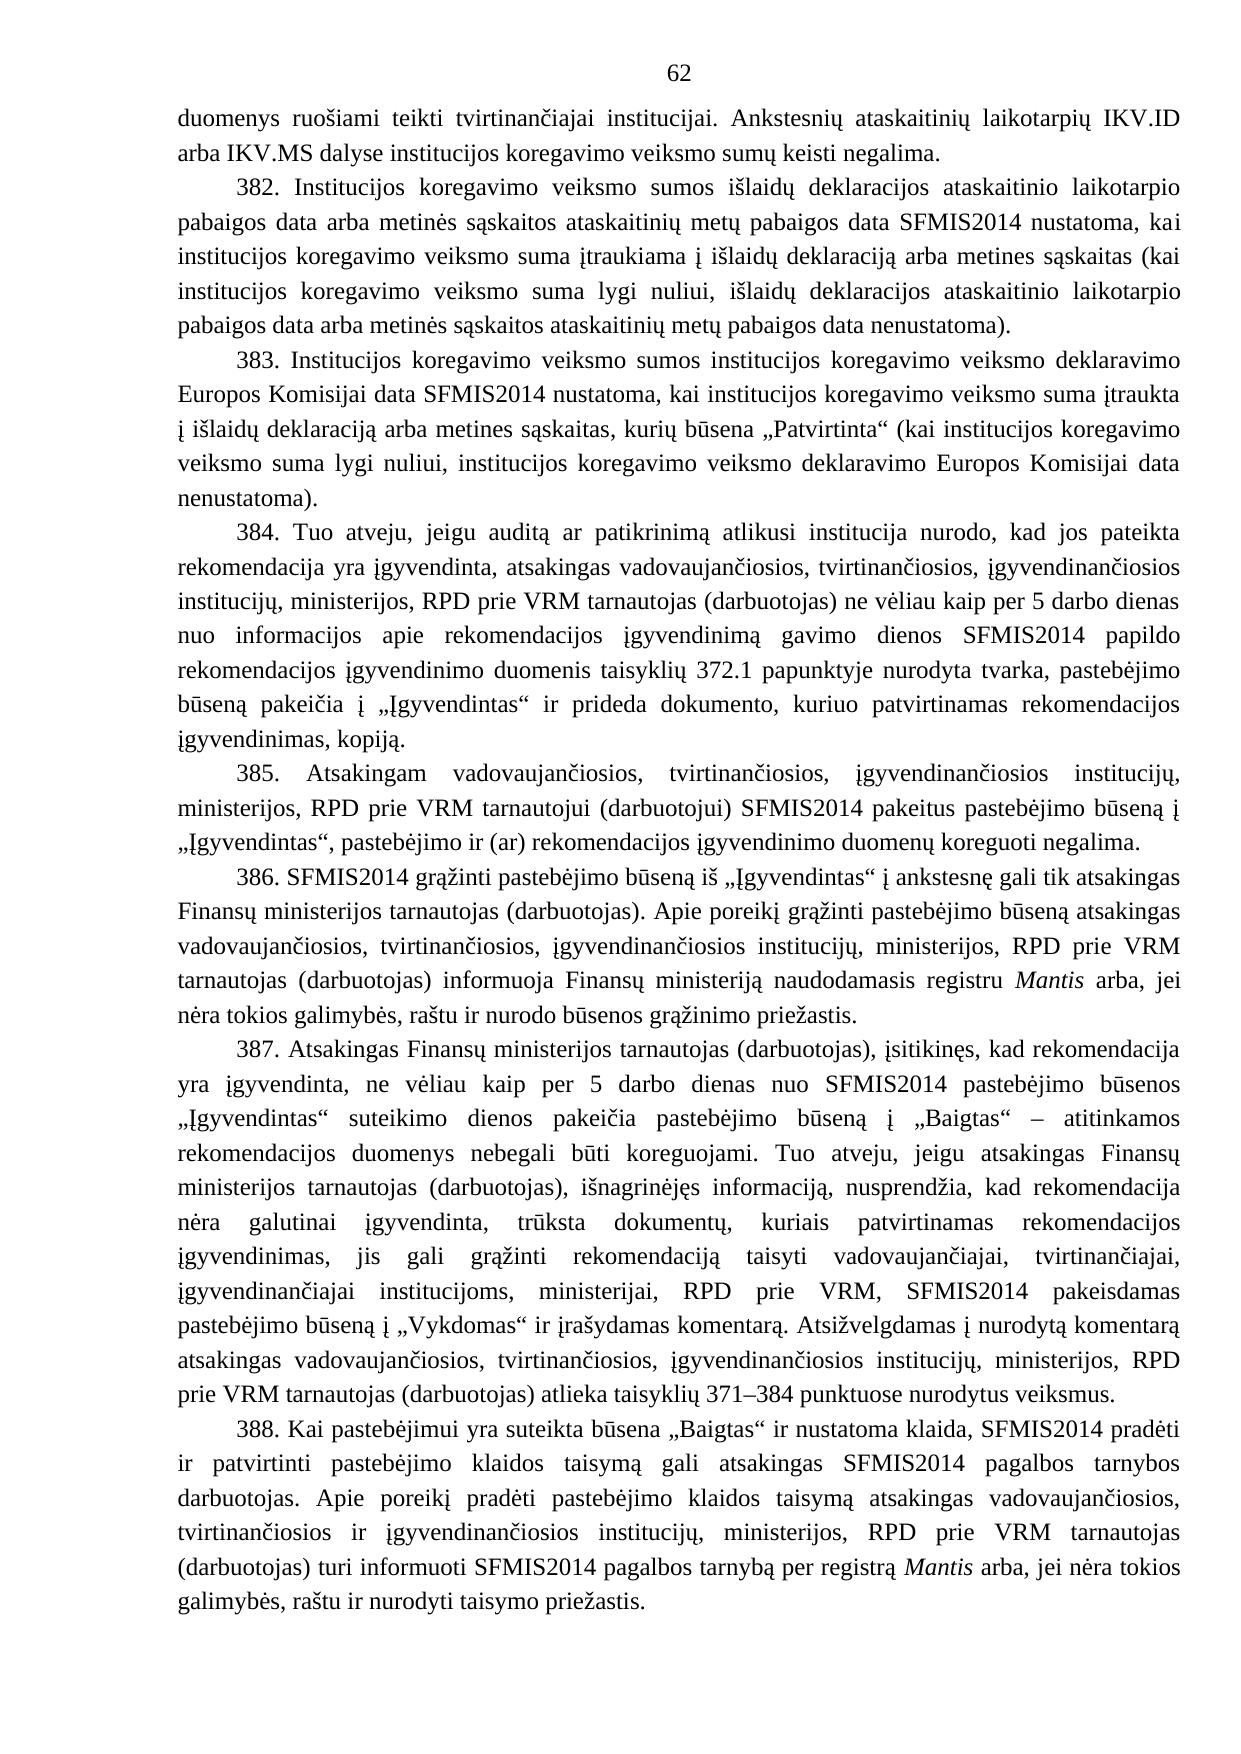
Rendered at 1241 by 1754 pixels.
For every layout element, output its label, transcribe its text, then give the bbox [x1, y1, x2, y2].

text 387. Atsakingas Finansų ministerijos tarnautojas (darbuotojas), įsitikinęs, kad rekomendacija yra įgyvendinta, ne vėliau kaip per 5 darbo dienas nuo SFMIS2014 pastebėjimo būsenos „Įgyvendintas“ suteikimo dienos pakeičia pastebėjimo būseną į „Baigtas“ – atitinkamos rekomendacijos duomenys nebegali būti koreguojami. Tuo atveju, jeigu atsakingas Finansų ministerijos tarnautojas (darbuotojas), išnagrinėjęs informaciją, nusprendžia, kad rekomendacija nėra galutinai įgyvendinta, trūksta dokumentų, kuriais patvirtinamas rekomendacijos įgyvendinimas, jis gali grąžinti rekomendaciją taisyti vadovaujančiajai, tvirtinančiajai, įgyvendinančiajai institucijoms, ministerijai, RPD prie VRM, SFMIS2014 pakeisdamas pastebėjimo būseną į „Vykdomas“ ir įrašydamas komentarą. Atsižvelgdamas į nurodytą komentarą atsakingas vadovaujančiosios, tvirtinančiosios, įgyvendinančiosios institucijų, ministerijos, RPD prie VRM tarnautojas (darbuotojas) atlieka taisyklių 371–384 punktuose nurodytus veiksmus. [177, 1034, 1181, 1408]
text 382. Institucijos koregavimo veiksmo sumos išlaidų deklaracijos ataskaitinio laikotarpio pabaigos data arba metinės sąskaitos ataskaitinių metų pabaigos data SFMIS2014 nustatoma, kai institucijos koregavimo veiksmo suma įtraukiama į išlaidų deklaraciją arba metines sąskaitas (kai institucijos koregavimo veiksmo suma lygi nuliui, išlaidų deklaracijos ataskaitinio laikotarpio pabaigos data arba metinės sąskaitos ataskaitinių metų pabaigos data nenustatoma). [177, 172, 1181, 339]
text 383. Institucijos koregavimo veiksmo sumos institucijos koregavimo veiksmo deklaravimo Europos Komisijai data SFMIS2014 nustatoma, kai institucijos koregavimo veiksmo suma įtraukta į išlaidų deklaraciją arba metines sąskaitas, kurių būsena „Patvirtinta“ (kai institucijos koregavimo veiksmo suma lygi nuliui, institucijos koregavimo veiksmo deklaravimo Europos Komisijai data nenustatoma). [177, 345, 1181, 511]
text duomenys ruošiami teikti tvirtinančiajai institucijai. Ankstesnių ataskaitinių laikotarpių IKV.ID arba IKV.MS dalyse institucijos koregavimo veiksmo sumų keisti negalima. [177, 103, 1181, 167]
text 388. Kai pastebėjimui yra suteikta būsena „Baigtas“ ir nustatoma klaida, SFMIS2014 pradėti ir patvirtinti pastebėjimo klaidos taisymą gali atsakingas SFMIS2014 pagalbos tarnybos darbuotojas. Apie poreikį pradėti pastebėjimo klaidos taisymą atsakingas vadovaujančiosios, tvirtinančiosios ir įgyvendinančiosios institucijų, ministerijos, RPD prie VRM tarnautojas (darbuotojas) turi informuoti SFMIS2014 pagalbos tarnybą per registrą Mantis arba, jei nėra tokios galimybės, raštu ir nurodyti taisymo priežastis. [177, 1414, 1181, 1615]
text 385. Atsakingam vadovaujančiosios, tvirtinančiosios, įgyvendinančiosios institucijų, ministerijos, RPD prie VRM tarnautojui (darbuotojui) SFMIS2014 pakeitus pastebėjimo būseną į „Įgyvendintas“, pastebėjimo ir (ar) rekomendacijos įgyvendinimo duomenų koreguoti negalima. [177, 758, 1181, 856]
text 386. SFMIS2014 grąžinti pastebėjimo būseną iš „Įgyvendintas“ į ankstesnę gali tik atsakingas Finansų ministerijos tarnautojas (darbuotojas). Apie poreikį grąžinti pastebėjimo būseną atsakingas vadovaujančiosios, tvirtinančiosios, įgyvendinančiosios institucijų, ministerijos, RPD prie VRM tarnautojas (darbuotojas) informuoja Finansų ministeriją naudodamasis registru Mantis arba, jei nėra tokios galimybės, raštu ir nurodo būsenos grąžinimo priežastis. [177, 862, 1181, 1029]
text 384. Tuo atveju, jeigu auditą ar patikrinimą atlikusi institucija nurodo, kad jos pateikta rekomendacija yra įgyvendinta, atsakingas vadovaujančiosios, tvirtinančiosios, įgyvendinančiosios institucijų, ministerijos, RPD prie VRM tarnautojas (darbuotojas) ne vėliau kaip per 5 darbo dienas nuo informacijos apie rekomendacijos įgyvendinimą gavimo dienos SFMIS2014 papildo rekomendacijos įgyvendinimo duomenis taisyklių 372.1 papunktyje nurodyta tvarka, pastebėjimo būseną pakeičia į „Įgyvendintas“ ir prideda dokumento, kuriuo patvirtinamas rekomendacijos įgyvendinimas, kopiją. [177, 517, 1181, 753]
